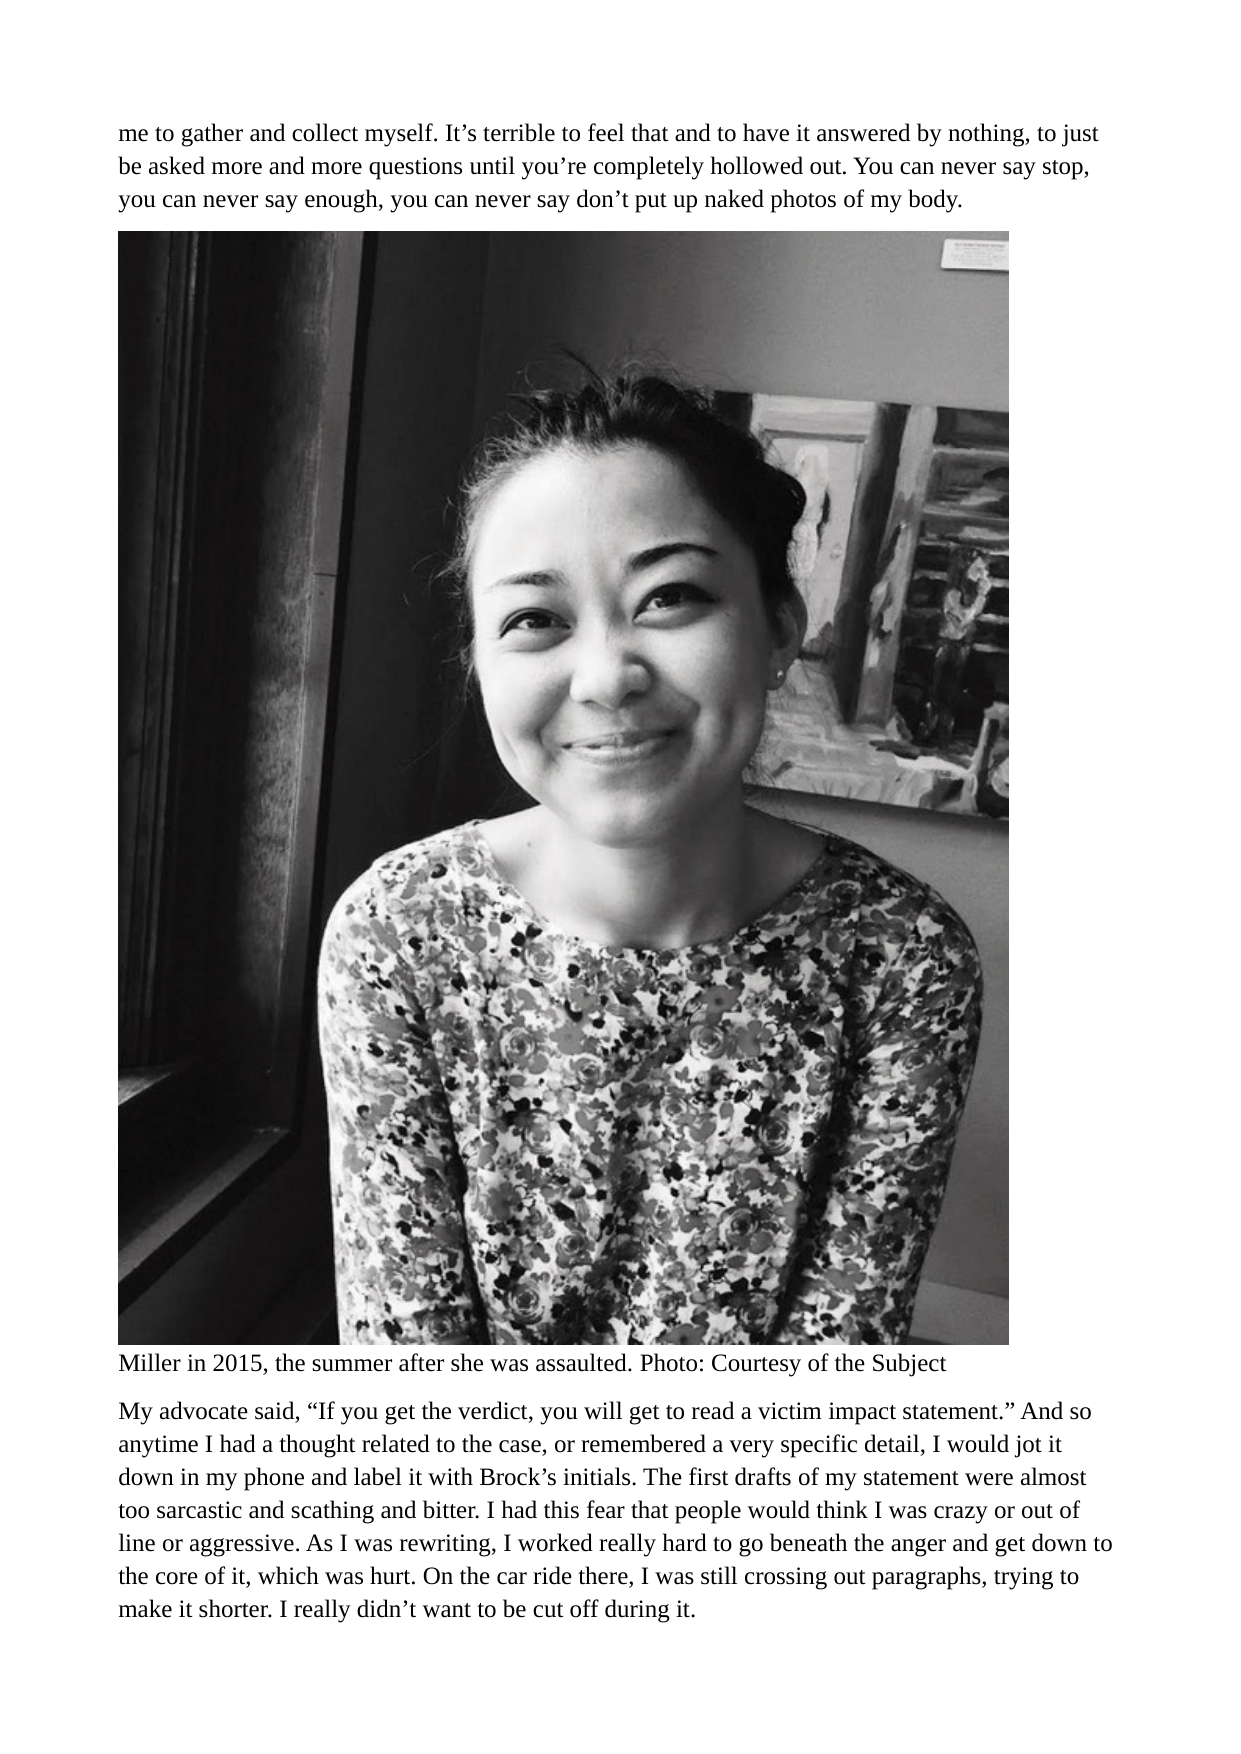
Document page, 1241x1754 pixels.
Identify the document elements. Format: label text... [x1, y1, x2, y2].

picture [118, 231, 1009, 1345]
text me to gather and collect myself. It’s terrible to feel that and to have it answered by nothing, to just be asked more and more questions until you’re completely hollowed out. You can never say stop, you can never say enough, you can never say don’t put up naked photos of my body. [118, 118, 1122, 213]
text My advocate said, “If you get the verdict, you will get to read a victim impact statement.” And so anytime I had a thought related to the case, or remembered a very specific detail, I would jot it down in my phone and label it with Brock’s initials. The first drafts of my statement were almost too sarcastic and scathing and bitter. I had this fear that people would think I was crazy or out of line or aggressive. As I was rewriting, I worked really hard to go beneath the anger and get down to the core of it, which was hurt. On the car ride there, I was still crossing out paragraphs, trying to make it shorter. I really didn’t want to be cut off during it. [118, 1396, 1122, 1623]
text Miller in 2015, the summer after she was assaulted. Photo: Courtesy of the Subject [118, 1348, 1122, 1377]
